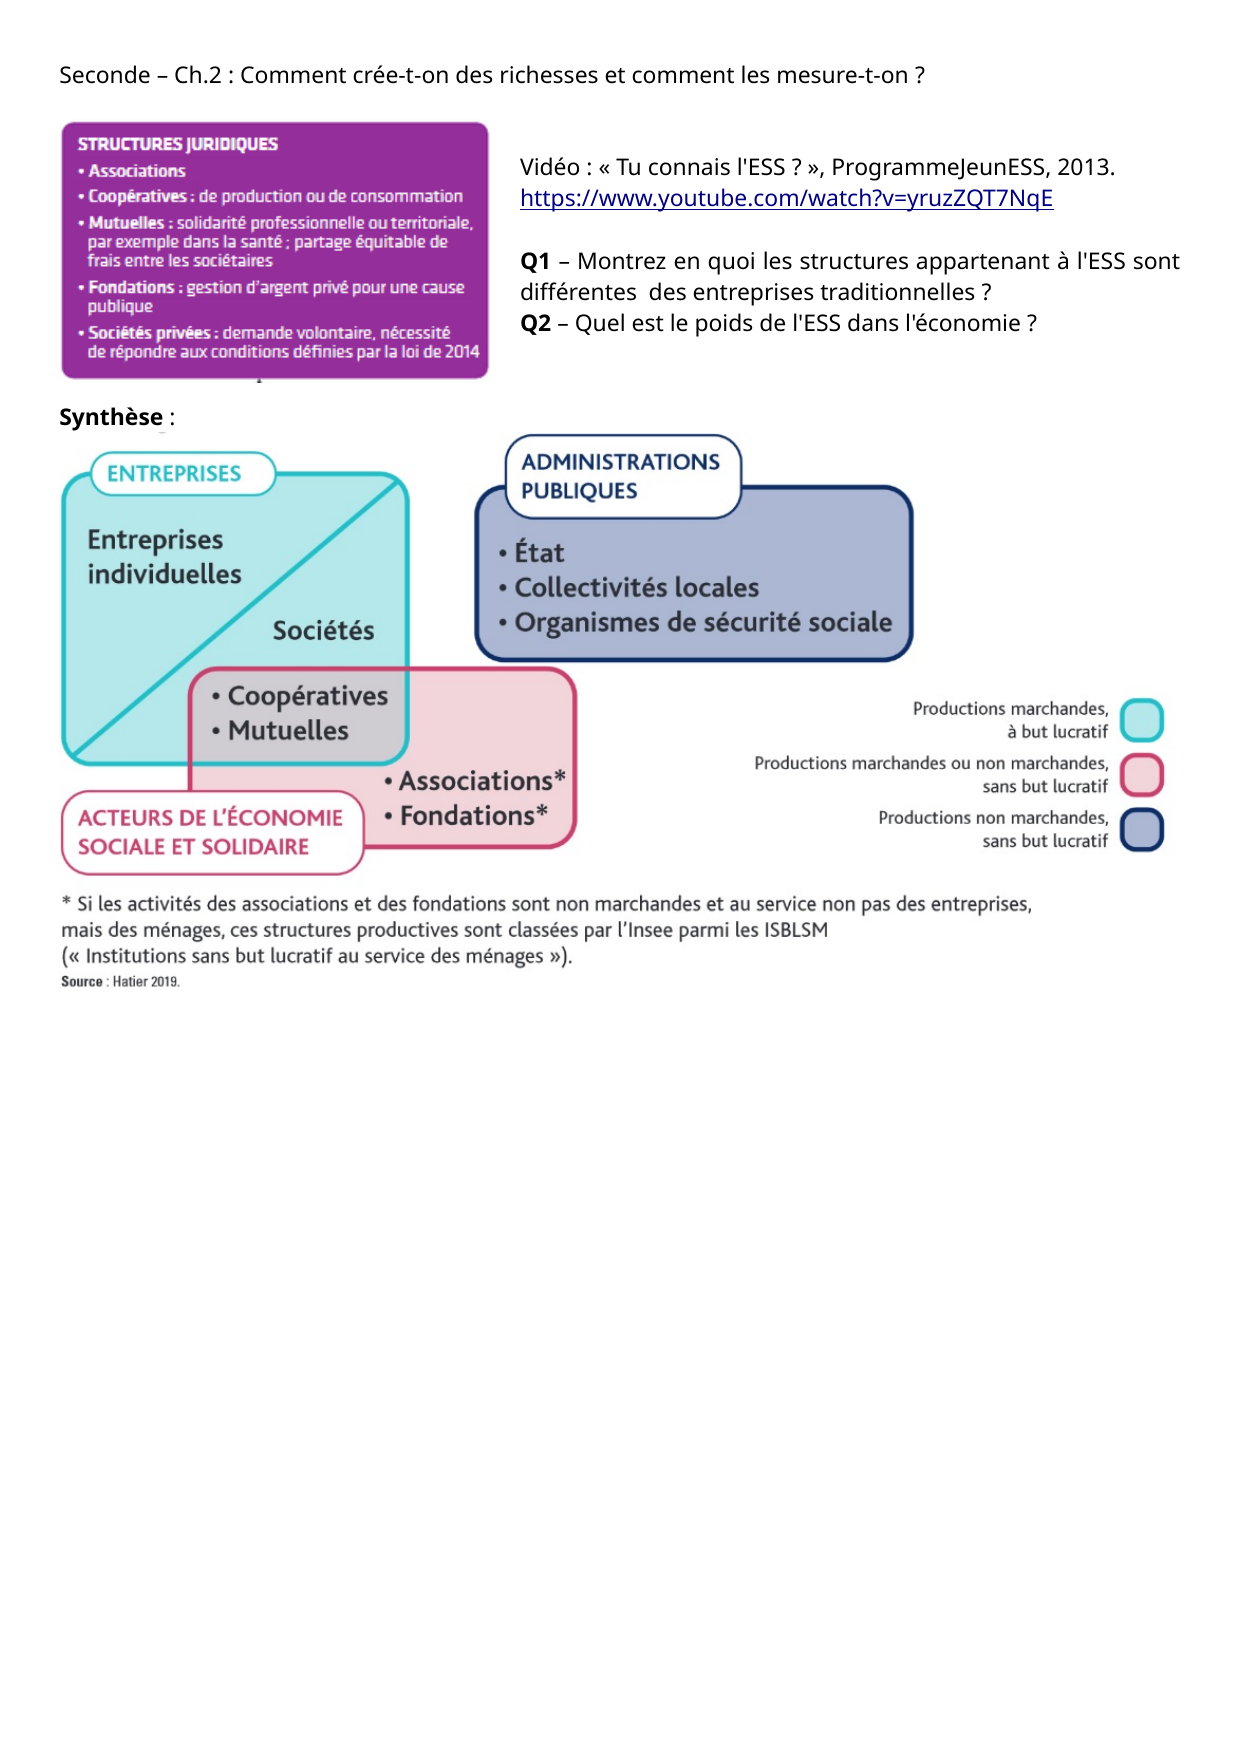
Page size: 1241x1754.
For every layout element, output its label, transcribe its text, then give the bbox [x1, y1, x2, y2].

picture [59, 432, 1182, 995]
text Q2 – Quel est le poids de l'ESS dans l'économie ? [491, 307, 1181, 338]
text Q1 – Montrez en quoi les structures appartenant à l'ESS sont différentes des entreprises traditionnelles ? [491, 245, 1181, 307]
text Synthèse : [59, 401, 1181, 432]
text https://www.youtube.com/watch?v=yruzZQT7NqE [491, 182, 1181, 213]
picture [59, 119, 491, 383]
text Vidéo : « Tu connais l'ESS ? », ProgrammeJeunESS, 2013. [491, 151, 1181, 182]
